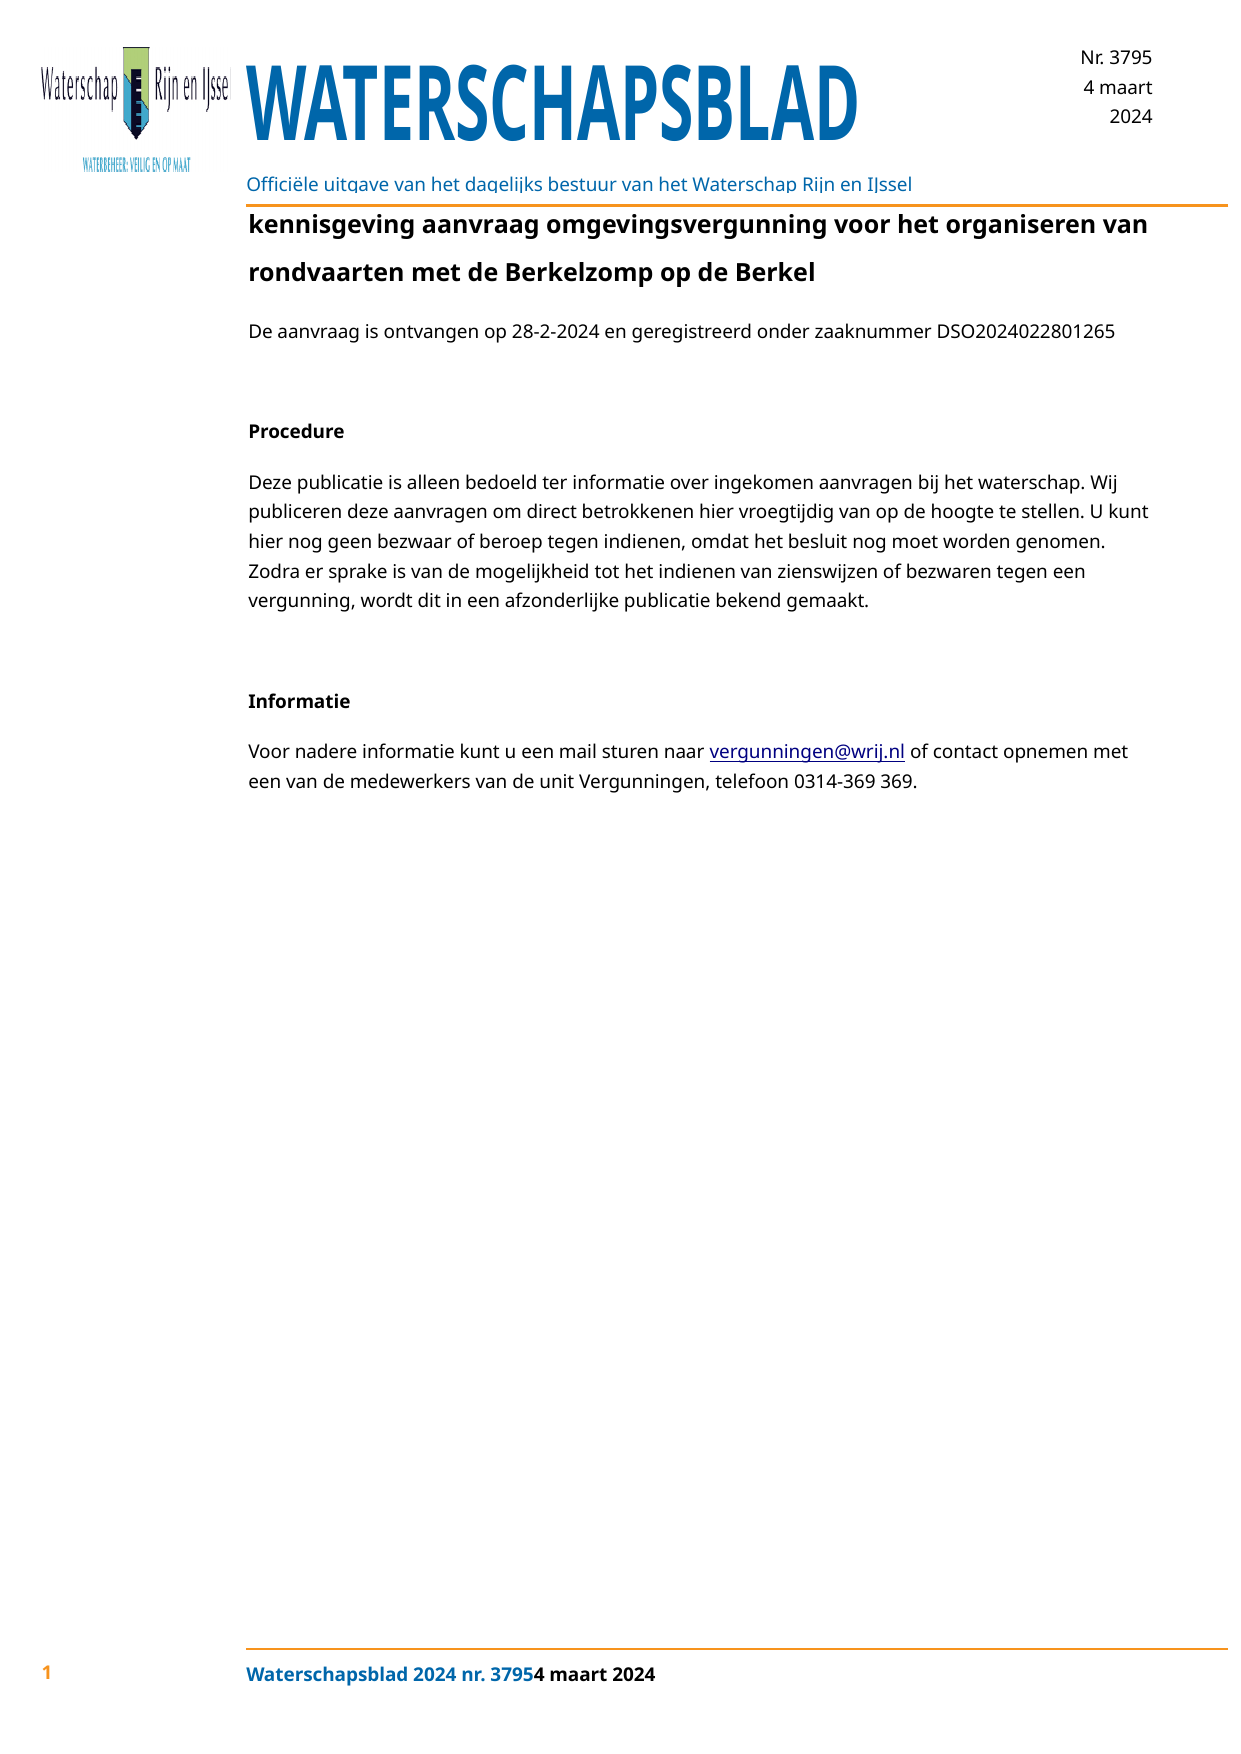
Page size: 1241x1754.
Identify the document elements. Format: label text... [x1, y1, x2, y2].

text kennisgeving aanvraag omgevingsvergunning voor het organiseren van rondvaarten met de Berkelzomp op de Berkel [248, 207, 1152, 288]
text Voor nadere informatie kunt u een mail sturen naar vergunningen@wrij.nl of contact opnemen met een van de medewerkers van de unit Vergunningen, telefoon 0314-369 369. [248, 739, 1152, 794]
text De aanvraag is ontvangen op 28-2-2024 en geregistreerd onder zaaknummer DSO2024022801265 [248, 318, 1152, 344]
text Procedure [248, 419, 1152, 444]
text Deze publicatie is alleen bedoeld ter informatie over ingekomen aanvragen bij het waterschap. Wij publiceren deze aanvragen om direct betrokkenen hier vroegtijdig van op de hoogte te stellen. U kunt hier nog geen bezwaar of beroep tegen indienen, omdat het besluit nog moet worden genomen. Zodra er sprake is van de mogelijkheid tot het indienen van zienswijzen of bezwaren tegen een vergunning, wordt dit in een afzonderlijke publicatie bekend gemaakt. [248, 469, 1152, 613]
text Informatie [248, 688, 1152, 714]
picture [41, 47, 231, 172]
